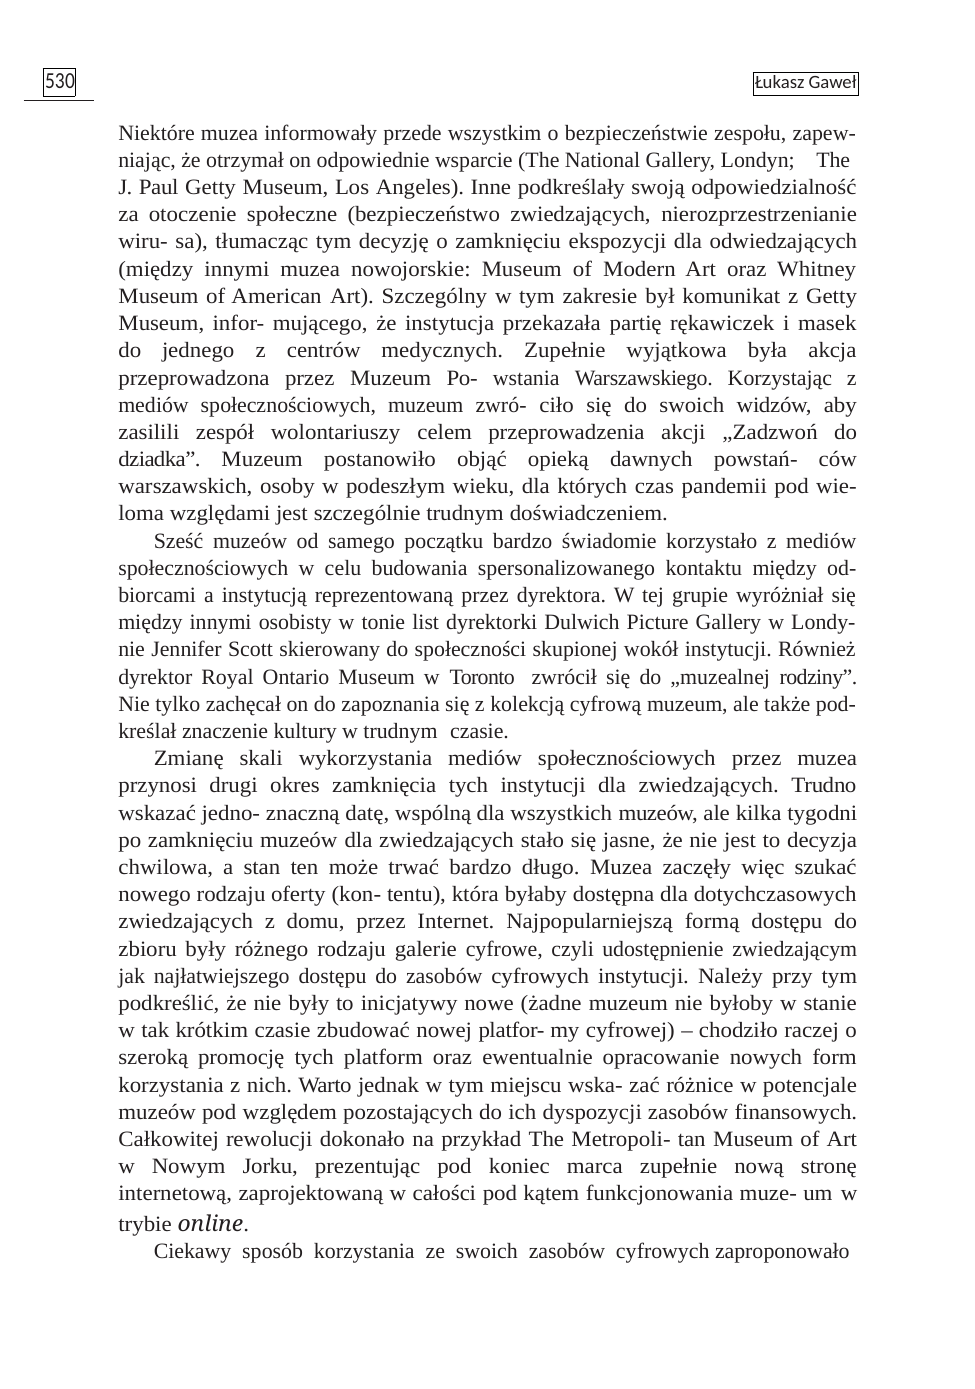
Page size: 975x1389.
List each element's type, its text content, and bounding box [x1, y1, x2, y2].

text Ciekawy sposób korzystania ze swoich zasobów cyfrowych zaproponowało [118, 1240, 869, 1263]
text Zmianę skali wykorzystania mediów społecznościowych przez muzea przynosi drugi okres zamknięcia tych instytucji dla zwiedzających. Trudno wskazać jedno- znaczną datę, wspólną dla wszystkich muzeów, ale kilka tygodni po zamknięciu muzeów dla zwiedzających stało się jasne, że nie jest to decyzja chwilowa, a stan ten może trwać bardzo długo. Muzea zaczęły więc szukać nowego rodzaju oferty (kon- tentu), która byłaby dostępna dla dotychczasowych zwiedzających z domu, przez Internet. Najpopularniejszą formą dostępu do zbioru były różnego rodzaju galerie cyfrowe, czyli udostępnienie zwiedzającym jak najłatwiejszego dostępu do zasobów cyfrowych instytucji. Należy przy tym podkreślić, że nie były to inicjatywy nowe (żadne muzeum nie byłoby w stanie w tak krótkim czasie zbudować nowej platfor- my cyfrowej) – chodziło raczej o szeroką promocję tych platform oraz ewentualnie opracowanie nowych form korzystania z nich. Warto jednak w tym miejscu wska- zać różnice w potencjale muzeów pod względem pozostających do ich dyspozycji zasobów finansowych. Całkowitej rewolucji dokonało na przykład The Metropoli- tan Museum of Art w Nowym Jorku, prezentując pod koniec marca zupełnie nową stronę internetową, zaprojektowaną w całości pod kątem funkcjonowania muze- um w trybie online. [118, 745, 857, 1238]
text J. Paul Getty Museum, Los Angeles). Inne podkreślały swoją odpowiedzialność za otoczenie społeczne (bezpieczeństwo zwiedzających, nierozprzestrzenianie wiru- sa), tłumacząc tym decyzję o zamknięciu ekspozycji dla odwiedzających (między innymi muzea nowojorskie: Museum of Modern Art oraz Whitney Museum of American Art). Szczególny w tym zakresie był komunikat z Getty Museum, infor- mującego, że instytucja przekazała partię rękawiczek i masek do jednego z centrów medycznych. Zupełnie wyjątkowa była akcja przeprowadzona przez Muzeum Po- wstania Warszawskiego. Korzystając z mediów społecznościowych, muzeum zwró- ciło się do swoich widzów, aby zasilili zespół wolontariuszy celem przeprowadzenia akcji „Zadzwoń do dziadka”. Muzeum postanowiło objąć opieką dawnych powstań- ców warszawskich, osoby w podeszłym wieku, dla których czas pandemii pod wie- loma względami jest szczególnie trudnym doświadczeniem. [118, 174, 857, 526]
text Sześć muzeów od samego początku bardzo świadomie korzystało z mediów społecznościowych w celu budowania spersonalizowanego kontaktu między od- biorcami a instytucją reprezentowaną przez dyrektora. W tej grupie wyróżniał się między innymi osobisty w tonie list dyrektorki Dulwich Picture Gallery w Londy- nie Jennifer Scott skierowany do społeczności skupionej wokół instytucji. Również dyrektor Royal Ontario Museum w Toronto zwrócił się do „muzealnej rodziny”. Nie tylko zachęcał on do zapoznania się z kolekcją cyfrową muzeum, ale także pod- kreślał znaczenie kultury w trudnym czasie. [118, 528, 857, 743]
text Niektóre muzea informowały przede wszystkim o bezpieczeństwie zespołu, zapew- niając, że otrzymał on odpowiednie wsparcie (The National Gallery, Londyn; The [118, 120, 857, 172]
